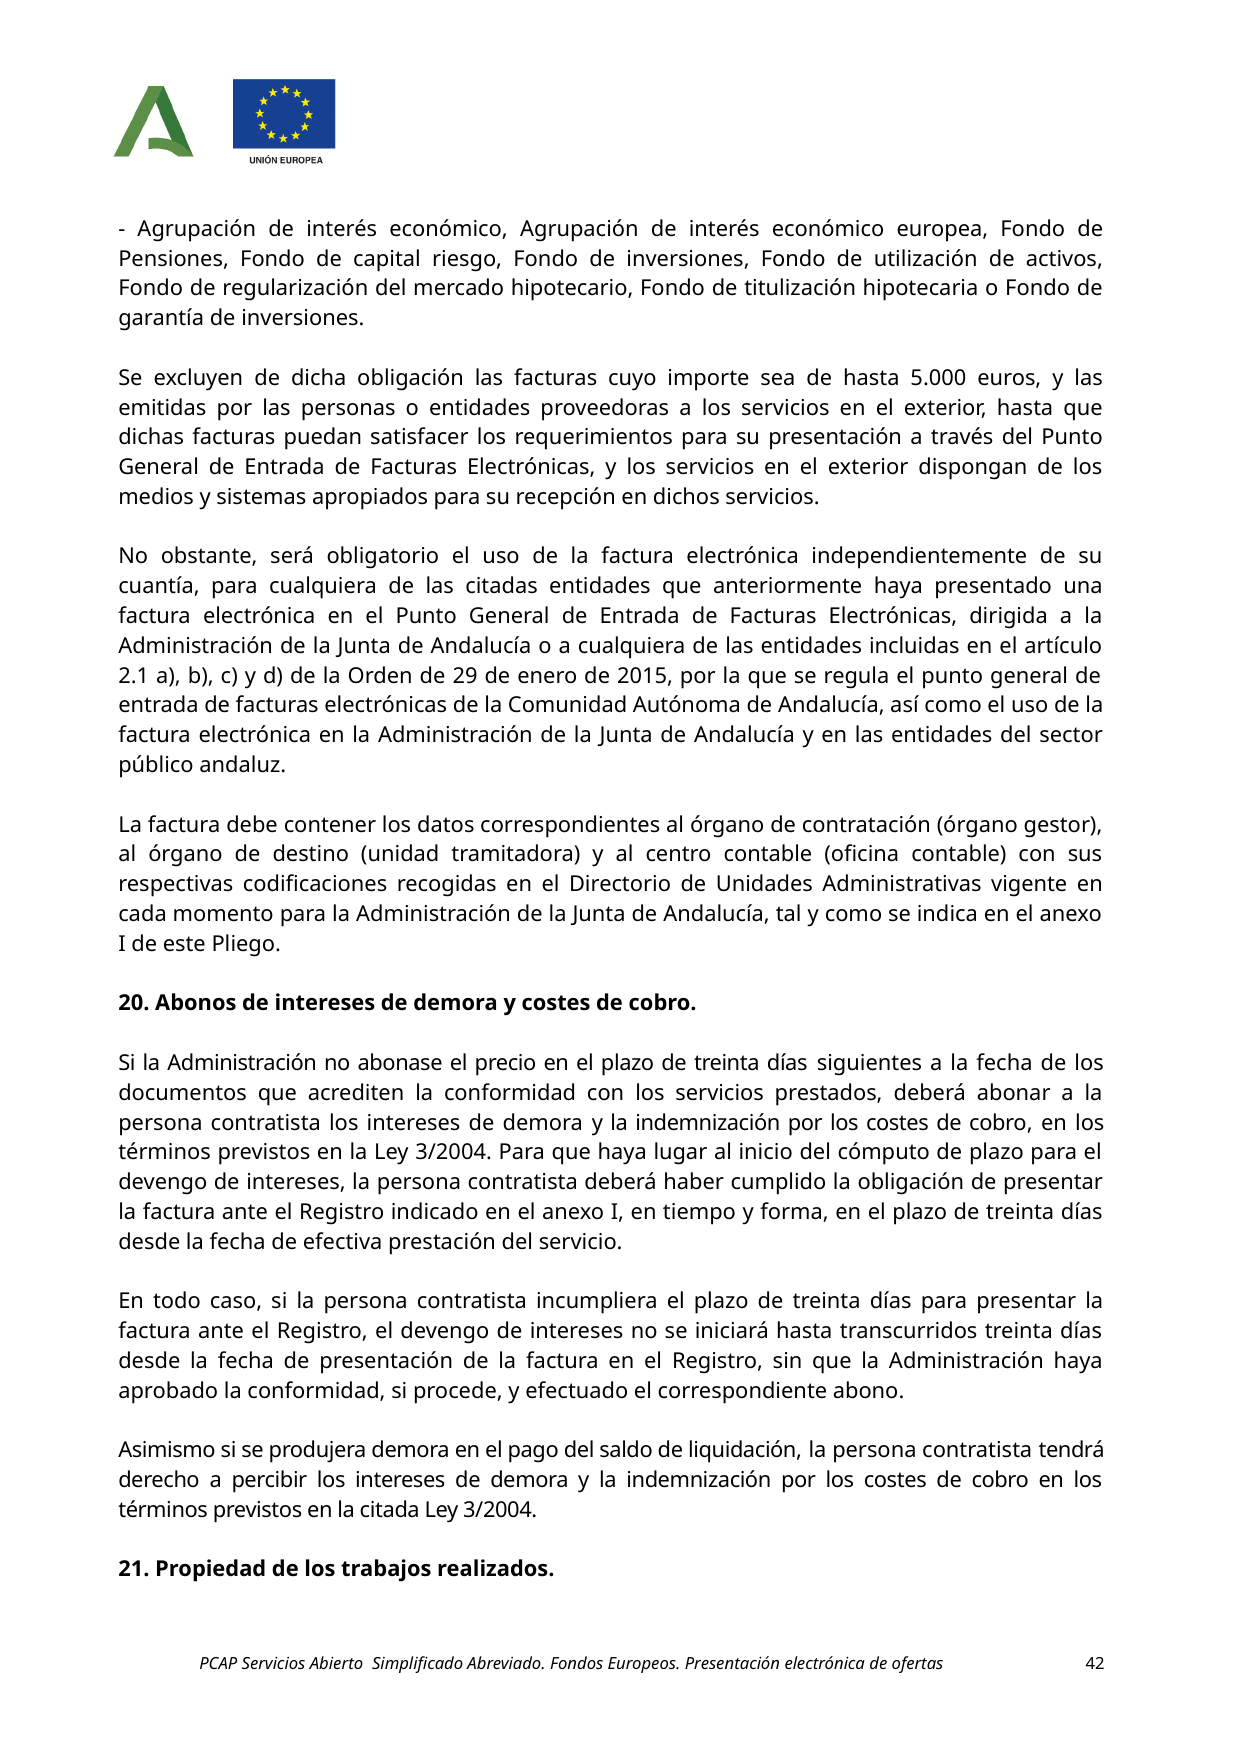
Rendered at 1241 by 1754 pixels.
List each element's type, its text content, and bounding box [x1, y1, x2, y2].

text La factura debe contener los datos correspondientes al órgano de contratación (órgano gestor), al órgano de destino (unidad tramitadora) y al centro contable (oficina contable) con sus respectivas codificaciones recogidas en el Directorio de Unidades Administrativas vigente en cada momento para la Administración de la Junta de Andalucía, tal y como se indica en el anexo I de este Pliego. [118, 808, 1104, 957]
text 20. Abonos de intereses de demora y costes de cobro. [118, 987, 1104, 1017]
text En todo caso, si la persona contratista incumpliera el plazo de treinta días para presentar la factura ante el Registro, el devengo de intereses no se iniciará hasta transcurridos treinta días desde la fecha de presentación de la factura en el Registro, sin que la Administración haya aprobado la conformidad, si procede, y efectuado el correspondiente abono. [118, 1285, 1104, 1404]
text Asimismo si se produjera demora en el pago del saldo de liquidación, la persona contratista tendrá derecho a percibir los intereses de demora y la indemnización por los costes de cobro en los términos previstos en la citada Ley 3/2004. [118, 1434, 1104, 1523]
picture [221, 73, 347, 171]
picture [109, 81, 198, 161]
list - Agrupación de interés económico, Agrupación de interés económico europea, Fondo de Pensiones, Fondo de capital riesgo, Fondo de inversiones, Fondo de utilización de activos, Fondo de regularización del mercado hipotecario, Fondo de titulización hipotecaria o Fondo de garantía de inversiones. [83, 213, 1104, 332]
text Se excluyen de dicha obligación las facturas cuyo importe sea de hasta 5.000 euros, y las emitidas por las personas o entidades proveedoras a los servicios en el exterior, hasta que dichas facturas puedan satisfacer los requerimientos para su presentación a través del Punto General de Entrada de Facturas Electrónicas, y los servicios en el exterior dispongan de los medios y sistemas apropiados para su recepción en dichos servicios. [118, 362, 1104, 511]
text Si la Administración no abonase el precio en el plazo de treinta días siguientes a la fecha de los documentos que acrediten la conformidad con los servicios prestados, deberá abonar a la persona contratista los intereses de demora y la indemnización por los costes de cobro, en los términos previstos en la Ley 3/2004. Para que haya lugar al inicio del cómputo de plazo para el devengo de intereses, la persona contratista deberá haber cumplido la obligación de presentar la factura ante el Registro indicado en el anexo I, en tiempo y forma, en el plazo de treinta días desde la fecha de efectiva prestación del servicio. [118, 1047, 1104, 1255]
text 21. Propiedad de los trabajos realizados. [118, 1553, 1104, 1583]
text No obstante, será obligatorio el uso de la factura electrónica independientemente de su cuantía, para cualquiera de las citadas entidades que anteriormente haya presentado una factura electrónica en el Punto General de Entrada de Facturas Electrónicas, dirigida a la Administración de la Junta de Andalucía o a cualquiera de las entidades incluidas en el artículo 2.1 a), b), c) y d) de la Orden de 29 de enero de 2015, por la que se regula el punto general de entrada de facturas electrónicas de la Comunidad Autónoma de Andalucía, así como el uso de la factura electrónica en la Administración de la Junta de Andalucía y en las entidades del sector público andaluz. [118, 540, 1104, 779]
